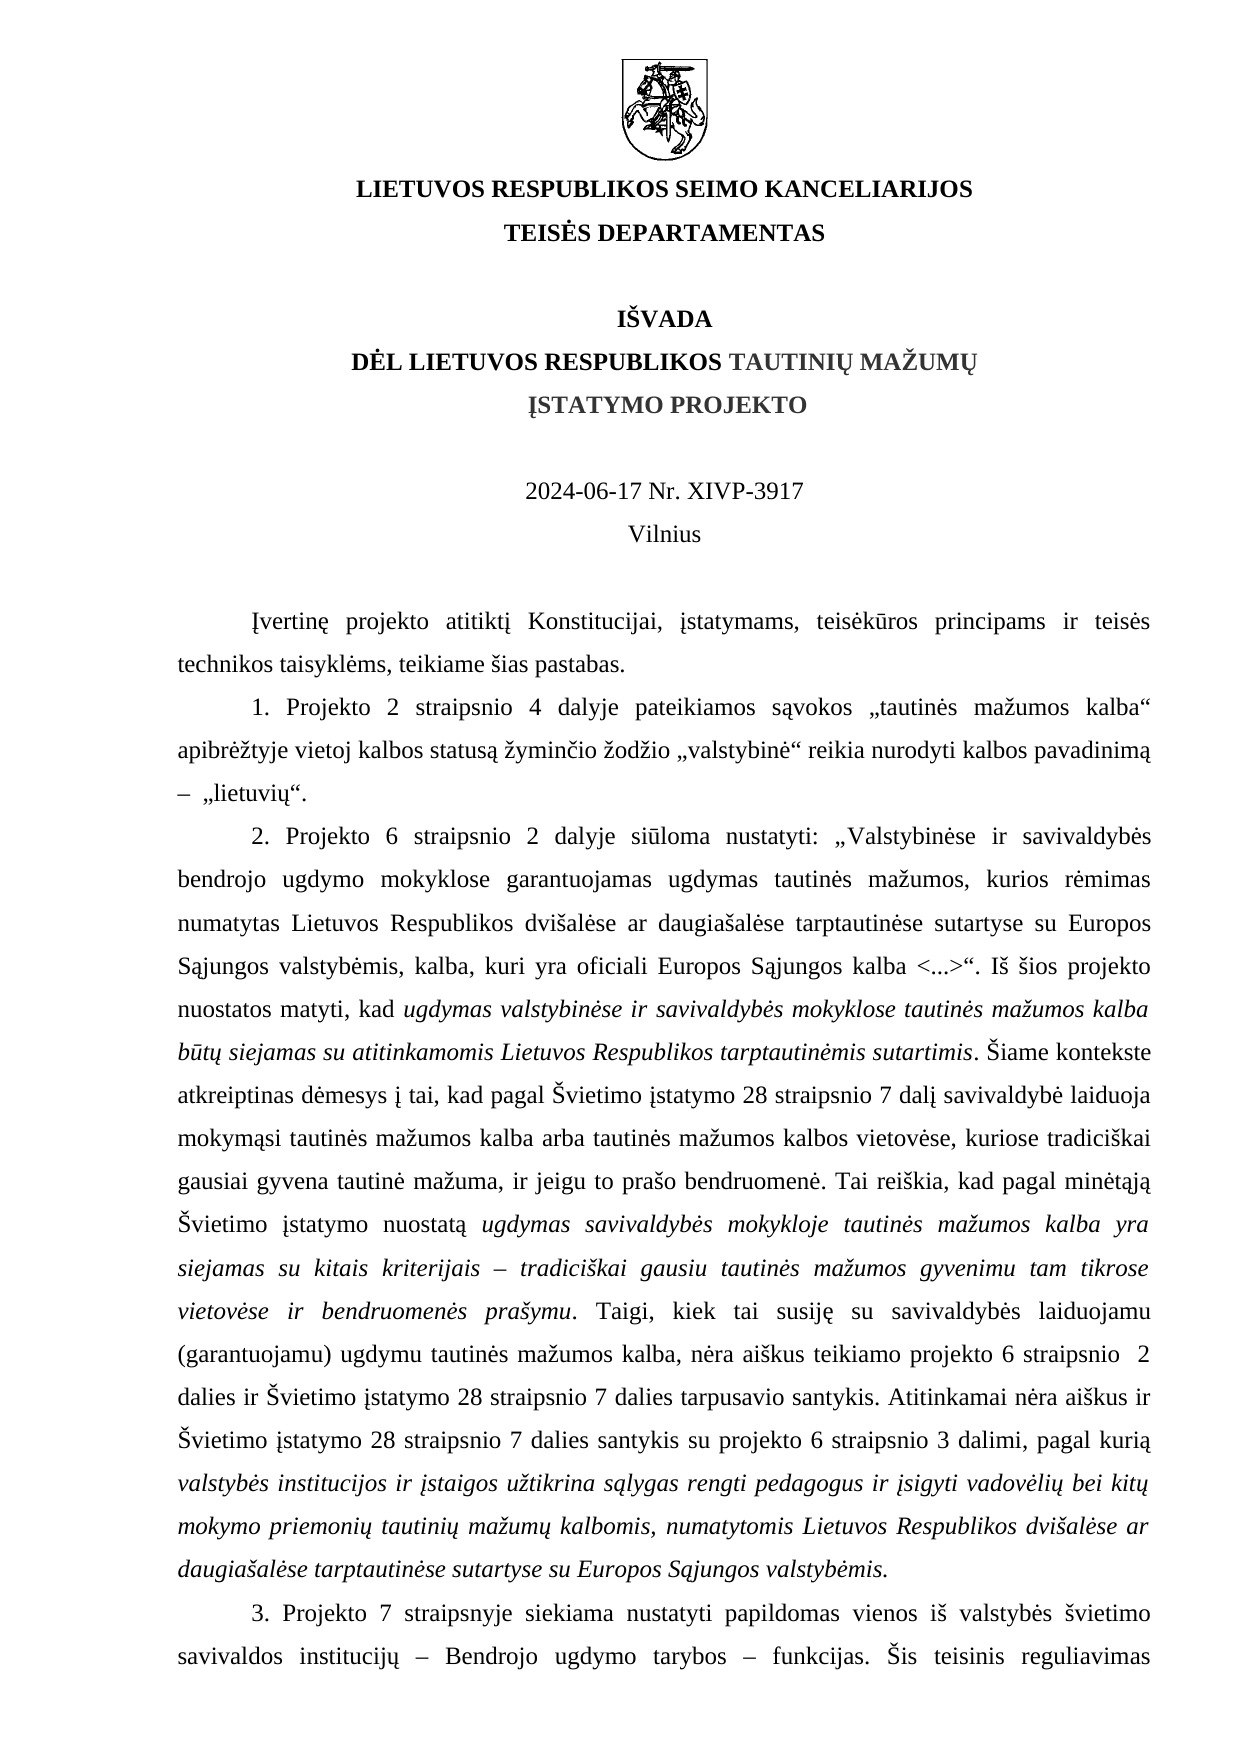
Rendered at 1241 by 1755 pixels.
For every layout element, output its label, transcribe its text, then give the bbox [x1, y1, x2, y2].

text Įvertinę projekto atitiktį Konstitucijai, įstatymams, teisėkūros principams ir teisės technikos taisyklėms, teikiame šias pastabas. [177, 606, 1152, 678]
text IŠVADA [177, 304, 1152, 333]
text DĖL LIETUVOS RESPUBLIKOS TAUTINIŲ MAŽUMŲ [177, 347, 1152, 376]
text 2024-06-17 Nr. XIVP-3917 [177, 476, 1152, 505]
text 2. Projekto 6 straipsnio 2 dalyje siūloma nustatyti: „Valstybinėse ir savivaldybės bendrojo ugdymo mokyklose garantuojamas ugdymas tautinės mažumos, kurios rėmimas numatytas Lietuvos Respublikos dvišalėse ar daugiašalėse tarptautinėse sutartyse su Europos Sąjungos valstybėmis, kalba, kuri yra oficiali Europos Sąjungos kalba <...>“. Iš šios projekto nuostatos matyti, kad ugdymas valstybinėse ir savivaldybės mokyklose tautinės mažumos kalba būtų siejamas su atitinkamomis Lietuvos Respublikos tarptautinėmis sutartimis. Šiame kontekste atkreiptinas dėmesys į tai, kad pagal Švietimo įstatymo 28 straipsnio 7 dalį savivaldybė laiduoja mokymąsi tautinės mažumos kalba arba tautinės mažumos kalbos vietovėse, kuriose tradiciškai gausiai gyvena tautinė mažuma, ir jeigu to prašo bendruomenė. Tai reiškia, kad pagal minėtąją Švietimo įstatymo nuostatą ugdymas savivaldybės mokykloje tautinės mažumos kalba yra siejamas su kitais kriterijais – tradiciškai gausiu tautinės mažumos gyvenimu tam tikrose vietovėse ir bendruomenės prašymu. Taigi, kiek tai susiję su savivaldybės laiduojamu (garantuojamu) ugdymu tautinės mažumos kalba, nėra aiškus teikiamo projekto 6 straipsnio 2 dalies ir Švietimo įstatymo 28 straipsnio 7 dalies tarpusavio santykis. Atitinkamai nėra aiškus ir Švietimo įstatymo 28 straipsnio 7 dalies santykis su projekto 6 straipsnio 3 dalimi, pagal kurią valstybės institucijos ir įstaigos užtikrina sąlygas rengti pedagogus ir įsigyti vadovėlių bei kitų mokymo priemonių tautinių mažumų kalbomis, numatytomis Lietuvos Respublikos dvišalėse ar daugiašalėse tarptautinėse sutartyse su Europos Sąjungos valstybėmis. [177, 821, 1152, 1583]
text Vilnius [177, 519, 1152, 548]
text ĮSTATYMO PROJEKTO [177, 390, 1152, 419]
text 3. Projekto 7 straipsnyje siekiama nustatyti papildomas vienos iš valstybės švietimo savivaldos institucijų – Bendrojo ugdymo tarybos – funkcijas. Šis teisinis reguliavimas [177, 1598, 1152, 1669]
text 1. Projekto 2 straipsnio 4 dalyje pateikiamos sąvokos „tautinės mažumos kalba“ apibrėžtyje vietoj kalbos statusą žyminčio žodžio „valstybinė“ reikia nurodyti kalbos pavadinimą – „lietuvių“. [177, 692, 1152, 807]
subtitle TEISĖS DEPARTAMENTAS [177, 218, 1152, 246]
text LIETUVOS RESPUBLIKOS SEIMO KANCELIARIJOS [177, 174, 1152, 203]
